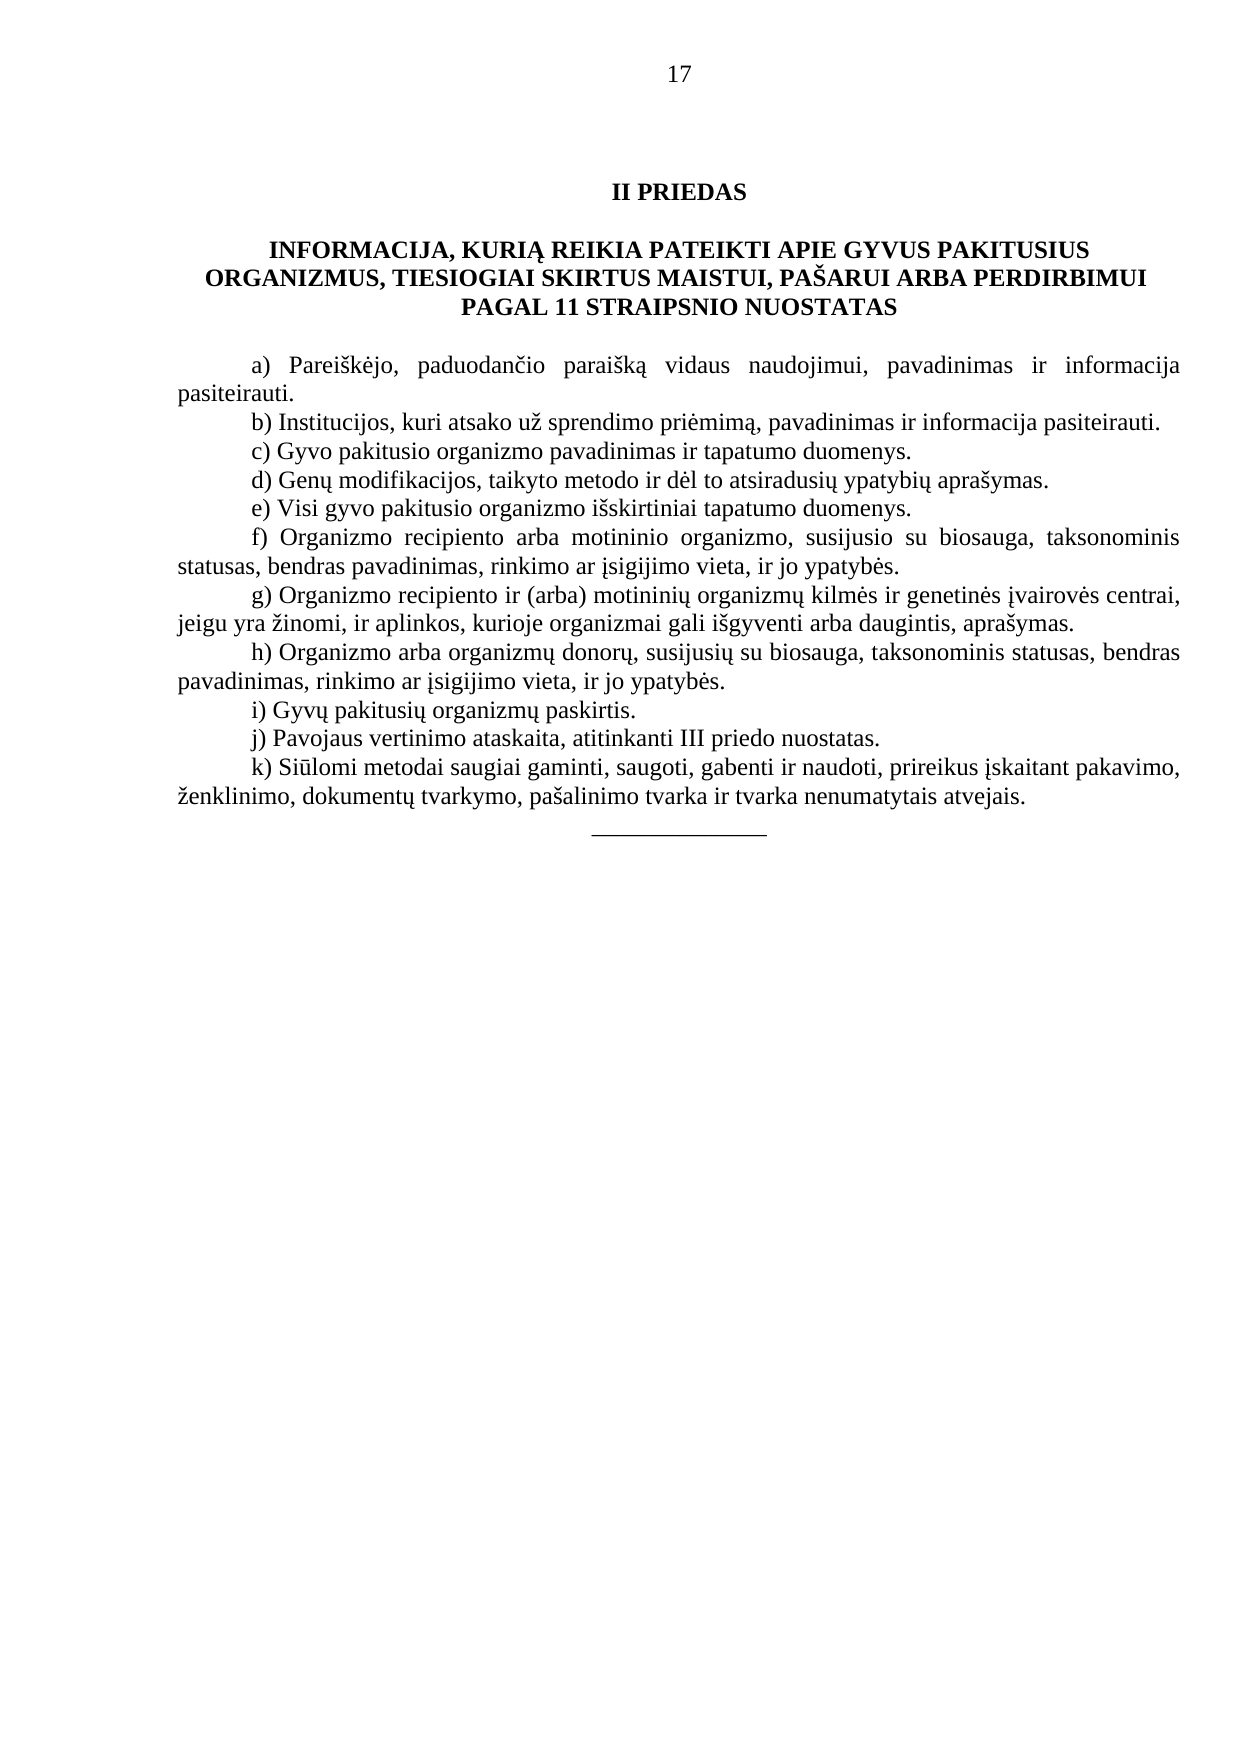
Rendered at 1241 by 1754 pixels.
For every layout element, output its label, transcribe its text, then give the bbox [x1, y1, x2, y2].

text i) Gyvų pakitusių organizmų paskirtis. [177, 695, 1181, 723]
text k) Siūlomi metodai saugiai gaminti, saugoti, gabenti ir naudoti, prireikus įskaitant pakavimo, ženklinimo, dokumentų tvarkymo, pašalinimo tvarka ir tvarka nenumatytais atvejais. [177, 752, 1181, 810]
text INFORMACIJA, kurią REIKIA pateikti APIE GYVUS PAKITUSIUS ORGANIZMUS, TIESIOGIAI SKIRTUS MAISTUI, PAŠARUI ARBA PERDIRBIMUI [177, 235, 1181, 292]
text b) Institucijos, kuri atsako už sprendimo priėmimą, pavadinimas ir informacija pasiteirauti. [177, 407, 1181, 436]
text a) Pareiškėjo, paduodančio paraišką vidaus naudojimui, pavadinimas ir informacija pasiteirauti. [177, 350, 1181, 407]
text e) Visi gyvo pakitusio organizmo išskirtiniai tapatumo duomenys. [177, 493, 1181, 522]
text f) Organizmo recipiento arba motininio organizmo, susijusio su biosauga, taksonominis statusas, bendras pavadinimas, rinkimo ar įsigijimo vieta, ir jo ypatybės. [177, 522, 1181, 580]
text g) Organizmo recipiento ir (arba) motininių organizmų kilmės ir genetinės įvairovės centrai, jeigu yra žinomi, ir aplinkos, kurioje organizmai gali išgyventi arba daugintis, aprašymas. [177, 580, 1181, 637]
text j) Pavojaus vertinimo ataskaita, atitinkanti III priedo nuostatas. [177, 723, 1181, 752]
text PAGAL 11 STRAIPSNIO NUOSTATAS [177, 292, 1181, 321]
text h) Organizmo arba organizmų donorų, susijusių su biosauga, taksonominis statusas, bendras pavadinimas, rinkimo ar įsigijimo vieta, ir jo ypatybės. [177, 637, 1181, 695]
text ______________ [177, 810, 1181, 838]
text II priedas [177, 177, 1181, 206]
text d) Genų modifikacijos, taikyto metodo ir dėl to atsiradusių ypatybių aprašymas. [177, 465, 1181, 493]
text c) Gyvo pakitusio organizmo pavadinimas ir tapatumo duomenys. [177, 436, 1181, 465]
